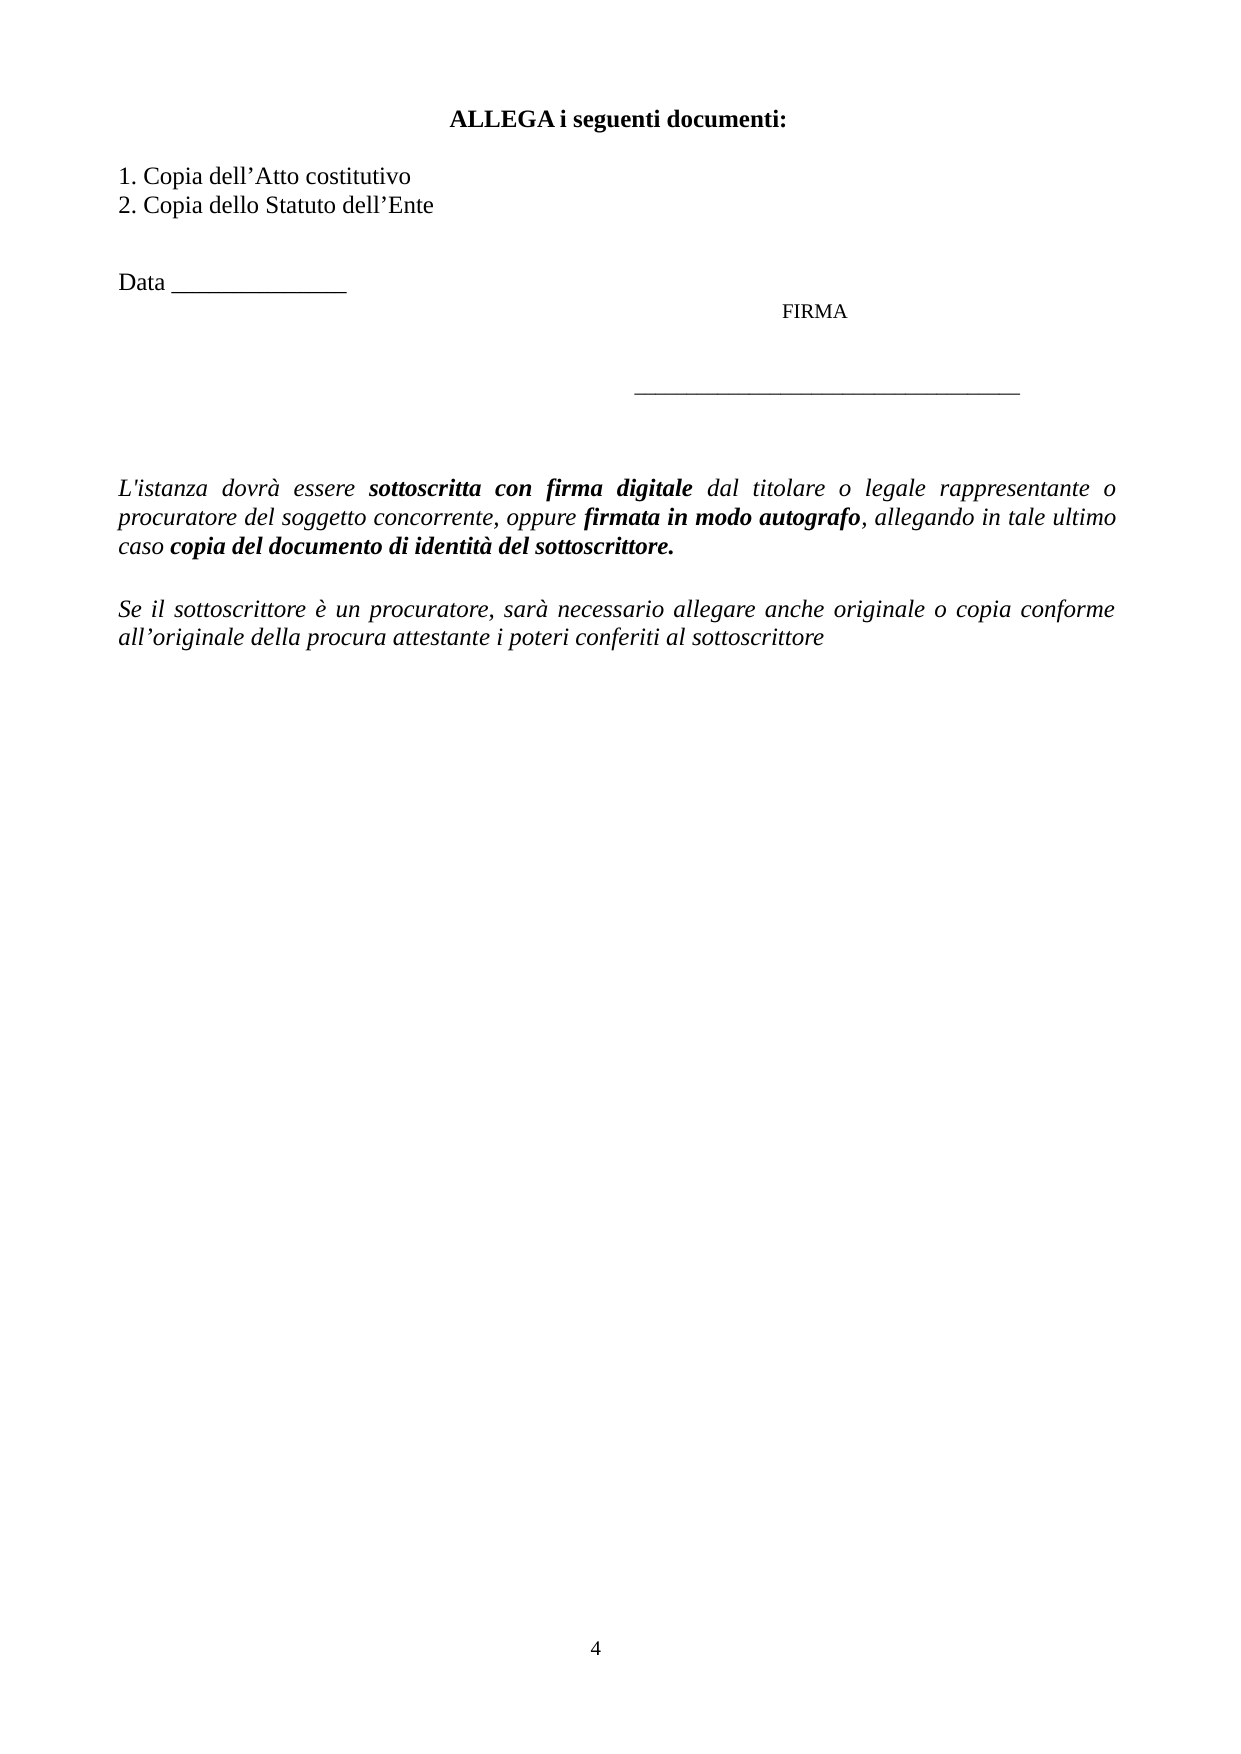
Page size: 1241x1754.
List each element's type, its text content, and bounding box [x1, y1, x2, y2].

text L'istanza dovrà essere sottoscritta con firma digitale dal titolare o legale rappresentante o procuratore del soggetto concorrente, oppure firmata in modo autografo, allegando in tale ultimo caso copia del documento di identità del sottoscrittore. [80, 473, 1119, 560]
text 2. Copia dello Statuto dell’Ente [118, 190, 1119, 219]
text _____________________________________ [118, 372, 1119, 421]
text FIRMA [118, 296, 1119, 324]
text 1. Copia dell’Atto costitutivo [118, 161, 1119, 190]
text Data ______________ [118, 267, 1119, 296]
text Se il sottoscrittore è un procuratore, sarà necessario allegare anche originale o copia conforme all’originale della procura attestante i poteri conferiti al sottoscrittore [80, 594, 1119, 651]
text ALLEGA i seguenti documenti: [118, 104, 1119, 132]
